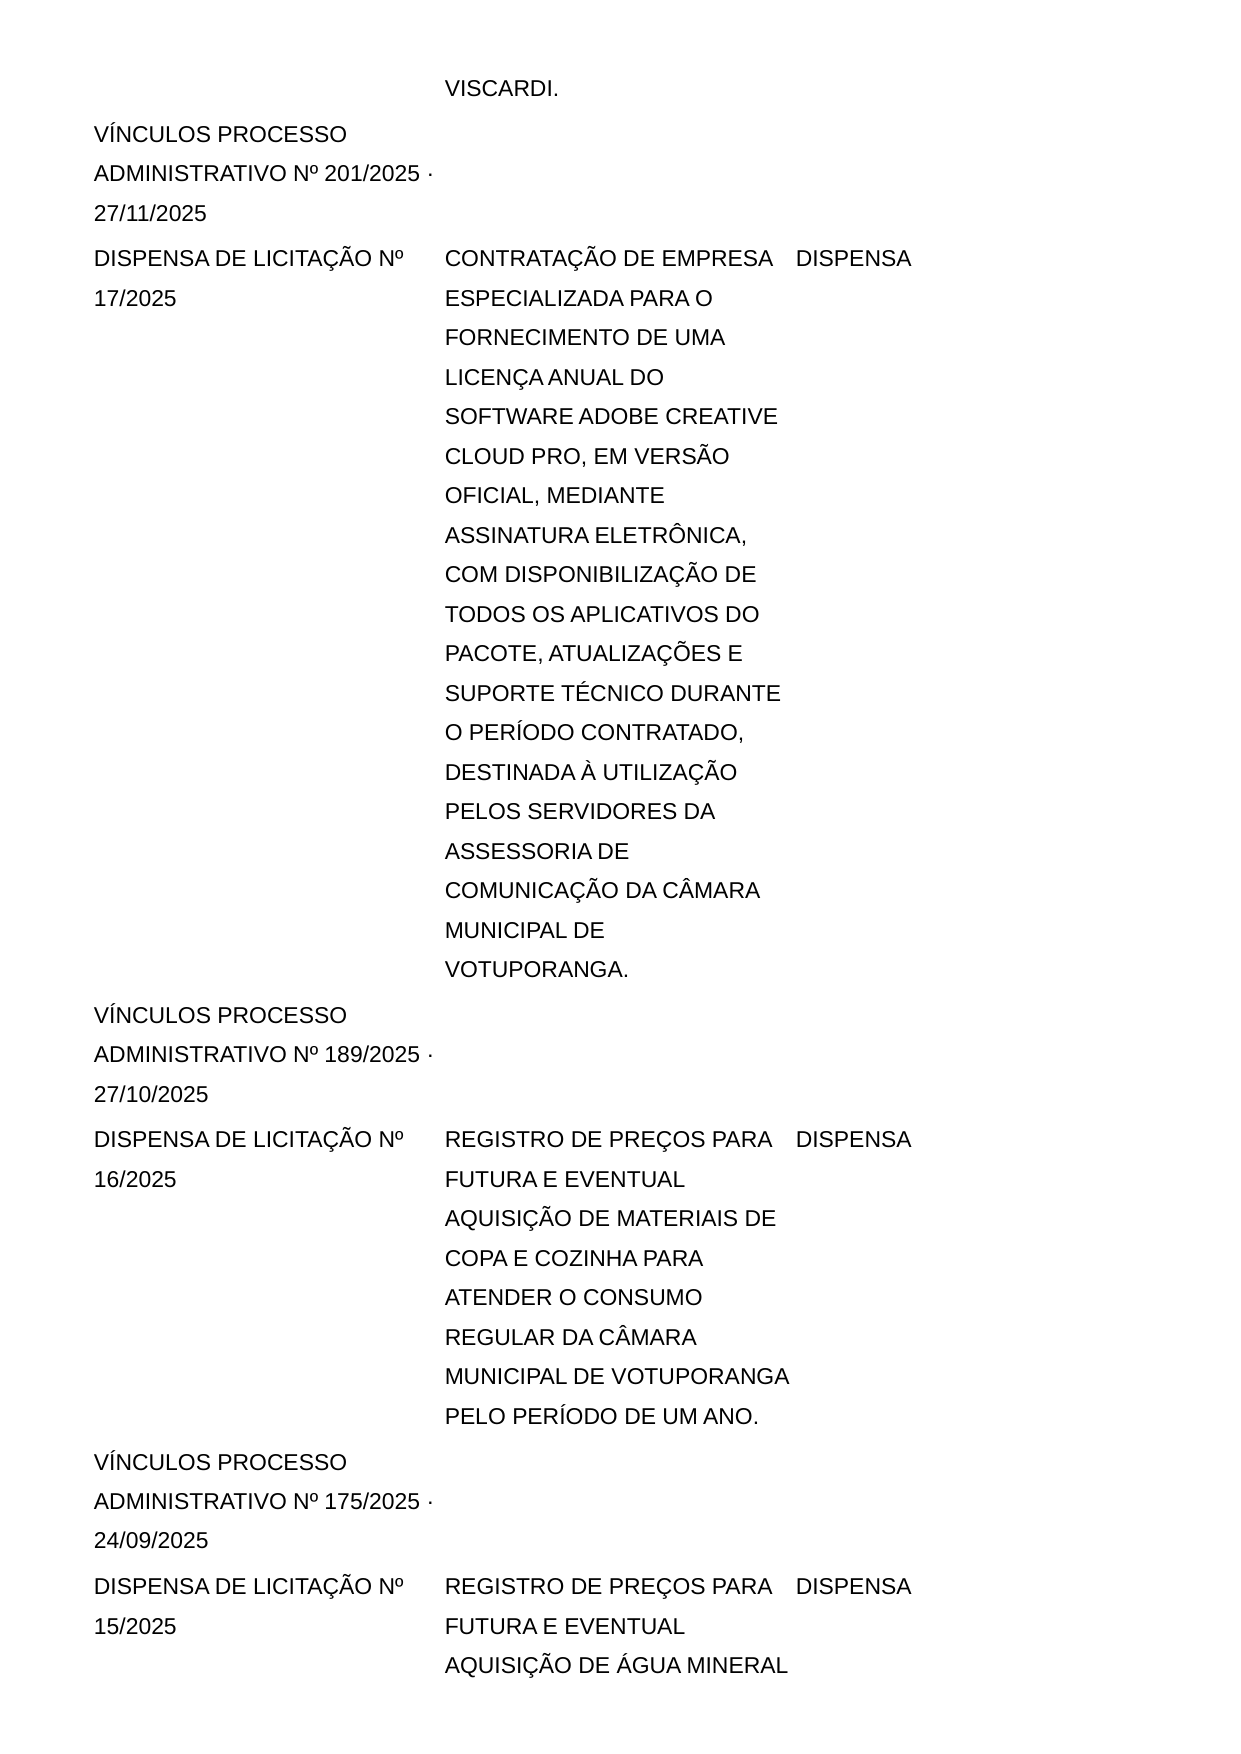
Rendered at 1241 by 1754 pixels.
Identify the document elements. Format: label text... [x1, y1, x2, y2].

table_cell CONTRATAÇÃO DE EMPRESA ESPECIALIZADA PARA O FORNECIMENTO DE UMA LICENÇA ANUAL DO SOFTWARE ADOBE CREATIVE CLOUD PRO, EM VERSÃO OFICIAL, MEDIANTE ASSINATURA ELETRÔNICA, COM DISPONIBILIZAÇÃO DE TODOS OS APLICATIVOS DO PACOTE, ATUALIZAÇÕES E SUPORTE TÉCNICO DURANTE O PERÍODO CONTRATADO, DESTINADA À UTILIZAÇÃO PELOS SERVIDORES DA ASSESSORIA DE COMUNICAÇÃO DA CÂMARA MUNICIPAL DE VOTUPORANGA. [445, 245, 796, 1002]
table_cell DISPENSA DE LICITAÇÃO Nº 16/2025 [94, 1126, 444, 1448]
table_cell [94, 75, 444, 121]
table_cell VÍNCULOS PROCESSO ADMINISTRATIVO Nº 189/2025 · 27/10/2025 [94, 1002, 444, 1126]
table_cell REGISTRO DE PREÇOS PARA FUTURA E EVENTUAL AQUISIÇÃO DE ÁGUA MINERAL [445, 1573, 796, 1678]
table_cell [796, 75, 1146, 121]
table_cell DISPENSA [796, 245, 1146, 1002]
table_cell DISPENSA DE LICITAÇÃO Nº 17/2025 [94, 245, 444, 1002]
table_cell VÍNCULOS PROCESSO ADMINISTRATIVO Nº 175/2025 · 24/09/2025 [94, 1449, 444, 1573]
table_cell DISPENSA [796, 1573, 1146, 1678]
table_cell VISCARDI. [445, 75, 796, 121]
table_cell REGISTRO DE PREÇOS PARA FUTURA E EVENTUAL AQUISIÇÃO DE MATERIAIS DE COPA E COZINHA PARA ATENDER O CONSUMO REGULAR DA CÂMARA MUNICIPAL DE VOTUPORANGA PELO PERÍODO DE UM ANO. [445, 1126, 796, 1448]
table_cell DISPENSA DE LICITAÇÃO Nº 15/2025 [94, 1573, 444, 1678]
table_cell DISPENSA [796, 1126, 1146, 1448]
table_cell VÍNCULOS PROCESSO ADMINISTRATIVO Nº 201/2025 · 27/11/2025 [94, 121, 444, 245]
